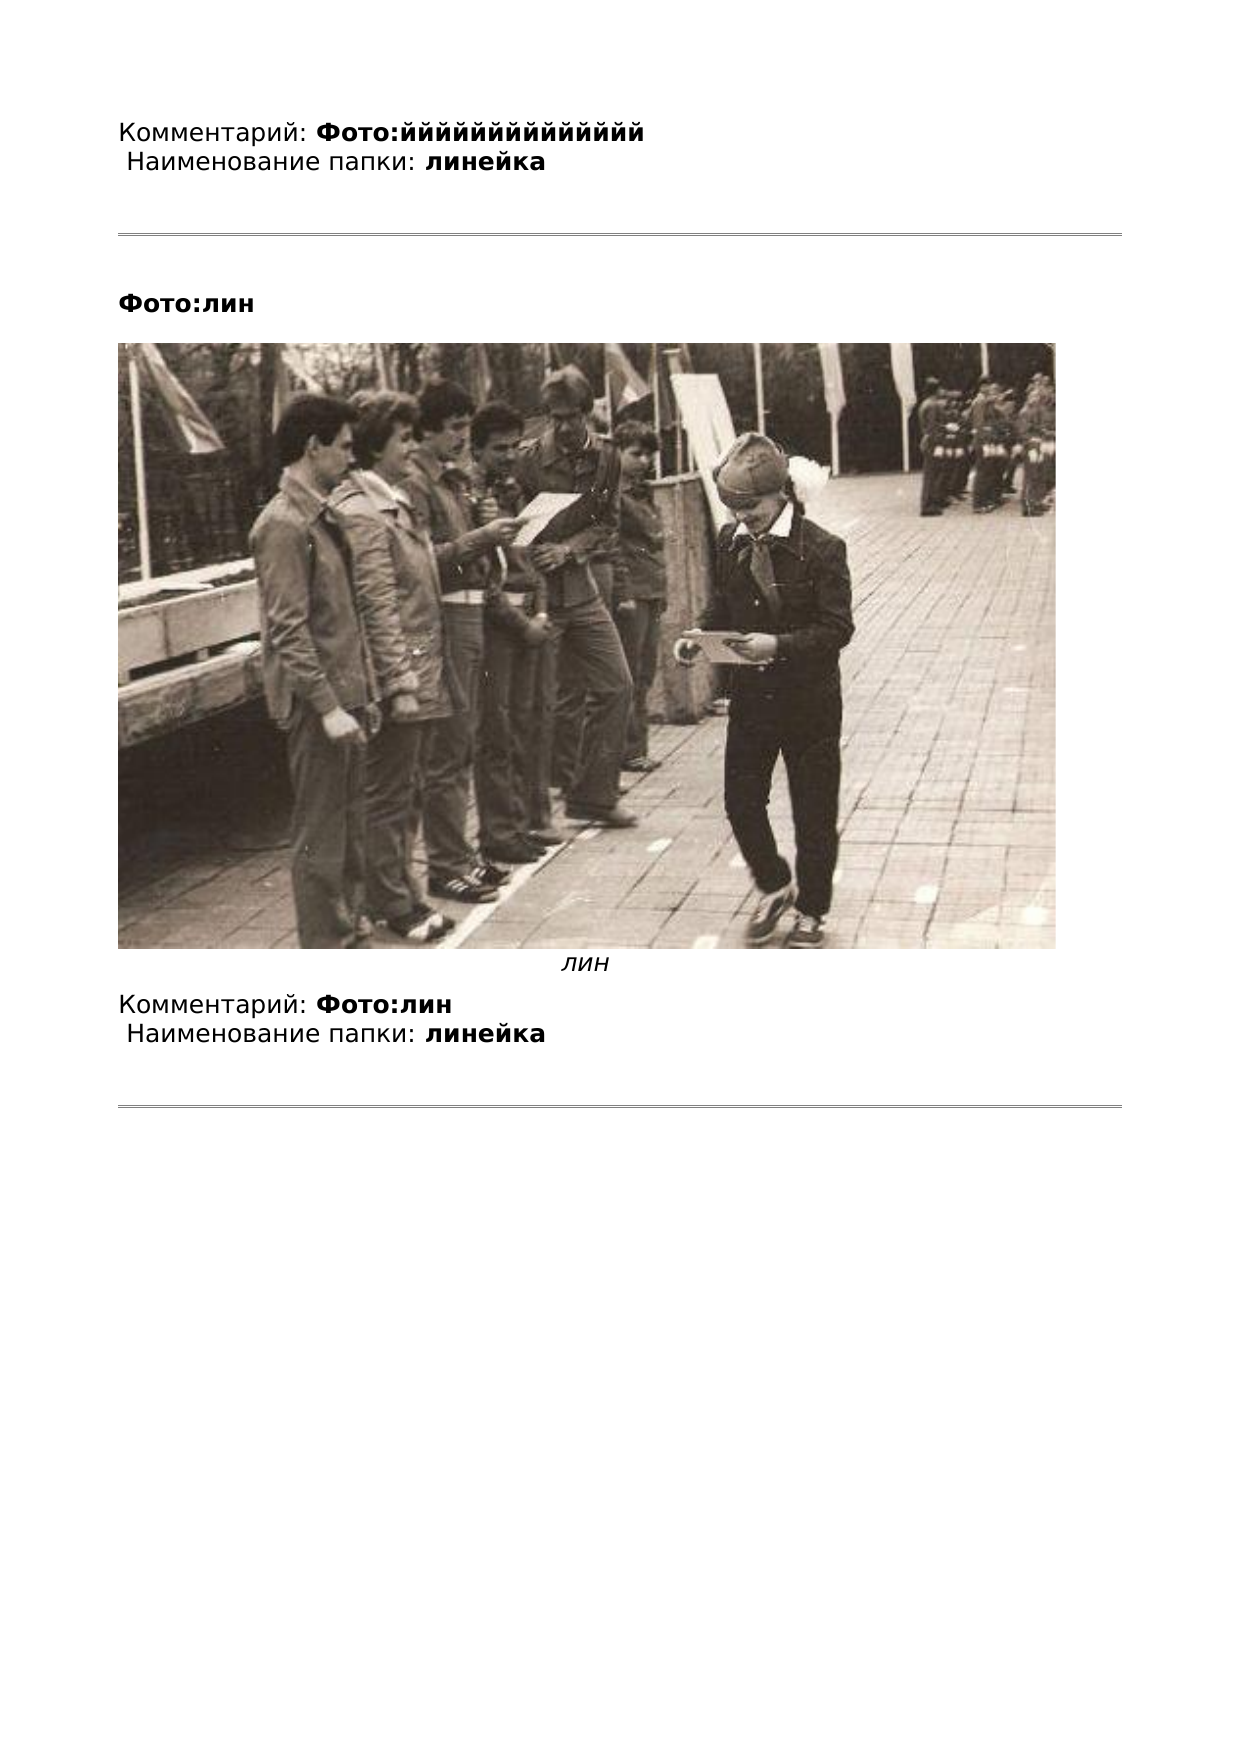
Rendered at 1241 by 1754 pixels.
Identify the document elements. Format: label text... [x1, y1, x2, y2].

text Комментарий: Фото:лин Наименование папки: линейка [118, 990, 1122, 1078]
text Комментарий: Фото:йййййййййййййй Наименование папки: линейка [118, 118, 1122, 206]
picture [118, 343, 1056, 949]
text лин [118, 949, 1056, 978]
subtitle Фото:лин [118, 289, 1122, 319]
